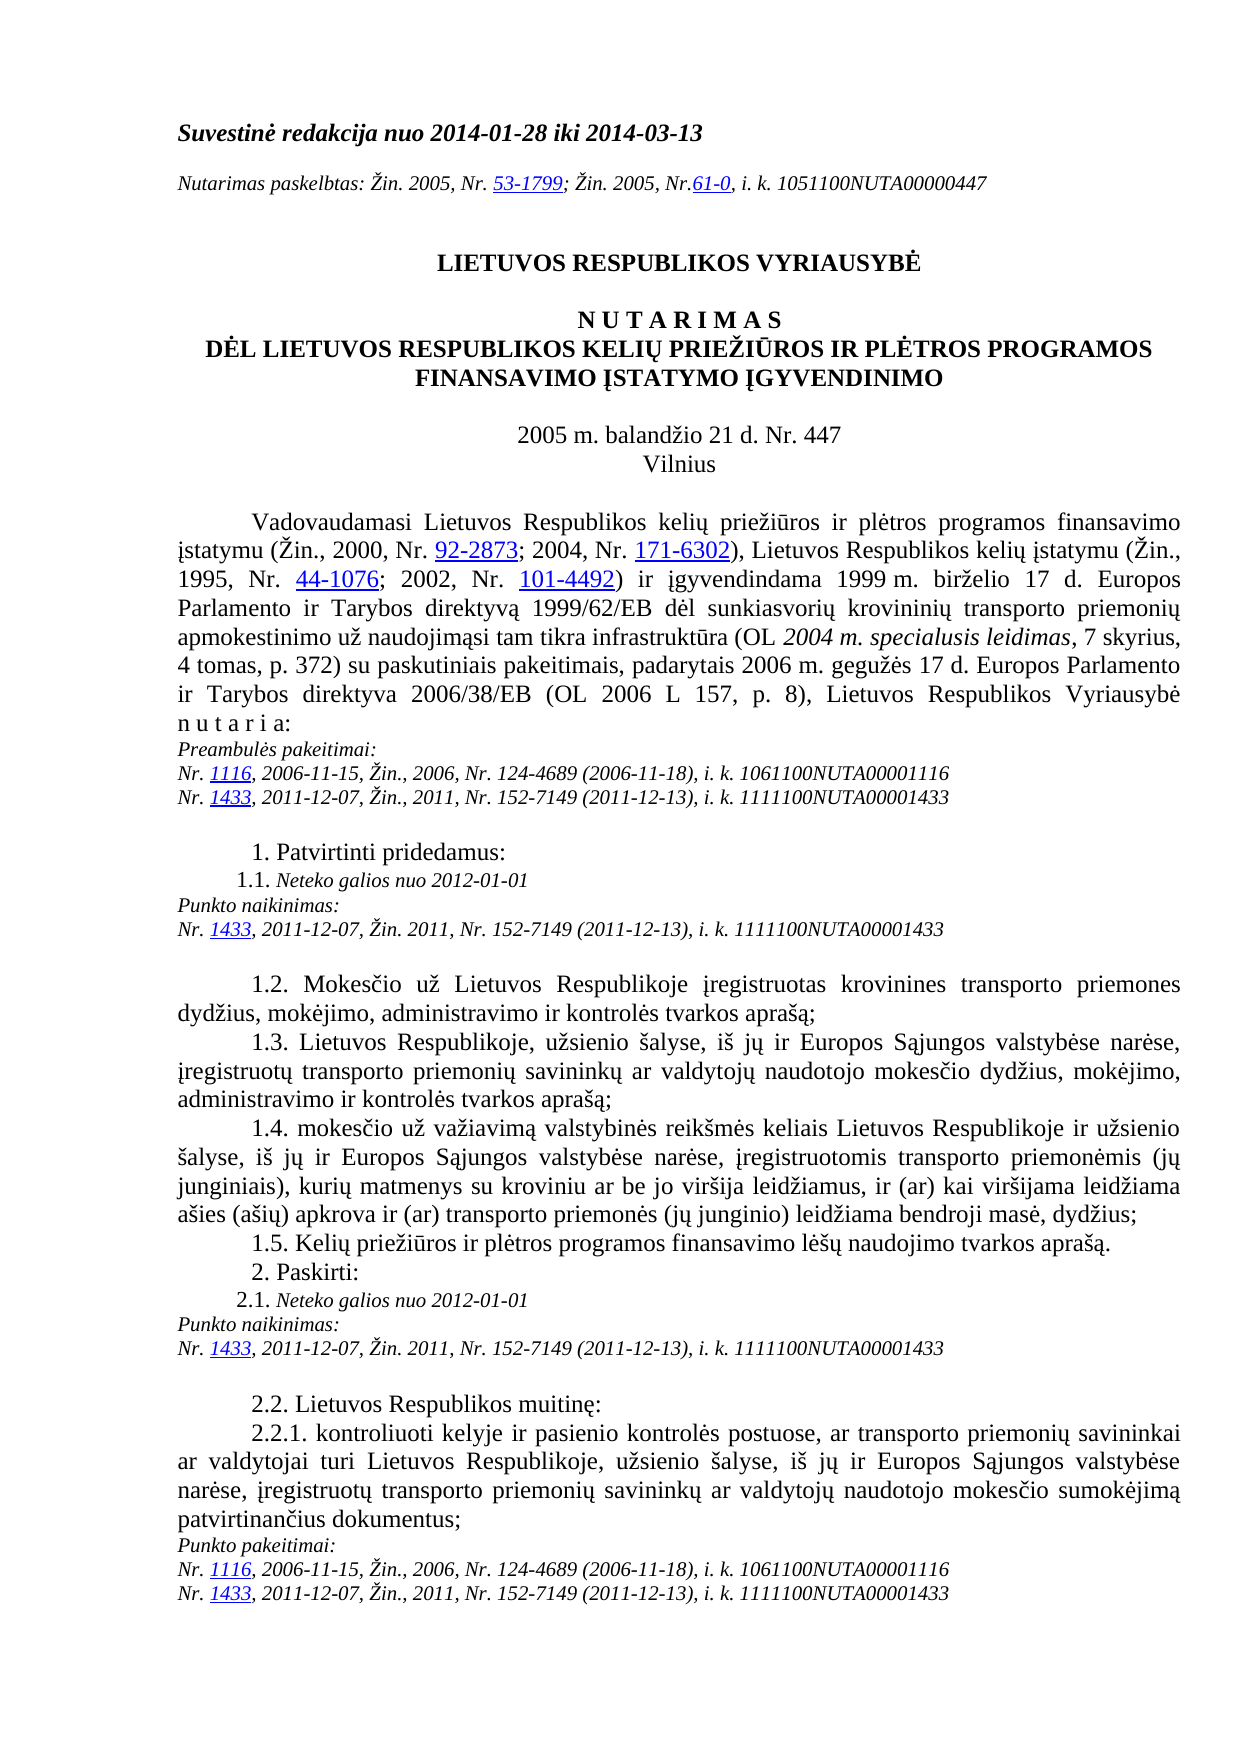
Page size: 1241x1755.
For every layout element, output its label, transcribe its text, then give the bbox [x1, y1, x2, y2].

text N U T A R I M A S [177, 305, 1181, 334]
text 1. Patvirtinti pridedamus: [177, 837, 1181, 866]
text 1.2. Mokesčio už Lietuvos Respublikoje įregistruotas krovinines transporto priemones dydžius, mokėjimo, administravimo ir kontrolės tvarkos aprašą; [177, 969, 1181, 1027]
text 2.2.1. kontroliuoti kelyje ir pasienio kontrolės postuose, ar transporto priemonių savininkai ar valdytojai turi Lietuvos Respublikoje, užsienio šalyse, iš jų ir Europos Sąjungos valstybėse narėse, įregistruotų transporto priemonių savininkų ar valdytojų naudotojo mokesčio sumokėjimą patvirtinančius dokumentus; [177, 1418, 1181, 1533]
text Punkto naikinimas: [177, 1312, 1181, 1336]
text Vilnius [177, 449, 1181, 478]
text 1.3. Lietuvos Respublikoje, užsienio šalyse, iš jų ir Europos Sąjungos valstybėse narėse, įregistruotų transporto priemonių savininkų ar valdytojų naudotojo mokesčio dydžius, mokėjimo, administravimo ir kontrolės tvarkos aprašą; [177, 1027, 1181, 1113]
text Nr. 1116, 2006-11-15, Žin., 2006, Nr. 124-4689 (2006-11-18), i. k. 1061100NUTA00001116 [177, 761, 1181, 785]
text 2. Paskirti: [177, 1257, 1181, 1286]
text DĖL LIETUVOS RESPUBLIKOS KELIŲ PRIEŽIŪROS IR PLĖTROS PROGRAMOS FINANSAVIMO ĮSTATYMO ĮGYVENDINIMO [177, 334, 1181, 392]
text Nr. 1433, 2011-12-07, Žin. 2011, Nr. 152-7149 (2011-12-13), i. k. 1111100NUTA00001433 [177, 917, 1181, 941]
text LIETUVOS RESPUBLIKOS VYRIAUSYBĖ [177, 248, 1181, 277]
text Vadovaudamasi Lietuvos Respublikos kelių priežiūros ir plėtros programos finansavimo įstatymu (Žin., 2000, Nr. 92-2873; 2004, Nr. 171-6302), Lietuvos Respublikos kelių įstatymu (Žin., 1995, Nr. 44-1076; 2002, Nr. 101-4492) ir įgyvendindama 1999 m. birželio 17 d. Europos Parlamento ir Tarybos direktyvą 1999/62/EB dėl sunkiasvorių krovininių transporto priemonių apmokestinimo už naudojimąsi tam tikra infrastruktūra (OL 2004 m. specialusis leidimas, 7 skyrius, 4 tomas, p. 372) su paskutiniais pakeitimais, padarytais 2006 m. gegužės 17 d. Europos Parlamento ir Tarybos direktyva 2006/38/EB (OL 2006 L 157, p. 8), Lietuvos Respublikos Vyriausybė nutaria: [177, 507, 1181, 737]
text Suvestinė redakcija nuo 2014-01-28 iki 2014-03-13 [177, 118, 1181, 147]
text Punkto pakeitimai: [177, 1533, 1181, 1557]
text Nr. 1116, 2006-11-15, Žin., 2006, Nr. 124-4689 (2006-11-18), i. k. 1061100NUTA00001116 [177, 1557, 1181, 1581]
text Nr. 1433, 2011-12-07, Žin., 2011, Nr. 152-7149 (2011-12-13), i. k. 1111100NUTA00001433 [177, 1581, 1181, 1605]
text 2.1. Neteko galios nuo 2012-01-01 [177, 1286, 1181, 1312]
text 2005 m. balandžio 21 d. Nr. 447 [177, 420, 1181, 449]
text Punkto naikinimas: [177, 893, 1181, 917]
text Nutarimas paskelbtas: Žin. 2005, Nr. 53-1799; Žin. 2005, Nr.61-0, i. k. 1051100NUTA00000447 [177, 171, 1181, 195]
text 2.2. Lietuvos Respublikos muitinę: [177, 1389, 1181, 1418]
text Preambulės pakeitimai: [177, 737, 1181, 761]
text 1.4. mokesčio už važiavimą valstybinės reikšmės keliais Lietuvos Respublikoje ir užsienio šalyse, iš jų ir Europos Sąjungos valstybėse narėse, įregistruotomis transporto priemonėmis (jų junginiais), kurių matmenys su kroviniu ar be jo viršija leidžiamus, ir (ar) kai viršijama leidžiama ašies (ašių) apkrova ir (ar) transporto priemonės (jų junginio) leidžiama bendroji masė, dydžius; [177, 1113, 1181, 1228]
text Nr. 1433, 2011-12-07, Žin., 2011, Nr. 152-7149 (2011-12-13), i. k. 1111100NUTA00001433 [177, 785, 1181, 809]
text Nr. 1433, 2011-12-07, Žin. 2011, Nr. 152-7149 (2011-12-13), i. k. 1111100NUTA00001433 [177, 1336, 1181, 1360]
text 1.1. Neteko galios nuo 2012-01-01 [177, 866, 1181, 893]
text 1.5. Kelių priežiūros ir plėtros programos finansavimo lėšų naudojimo tvarkos aprašą. [177, 1228, 1181, 1257]
